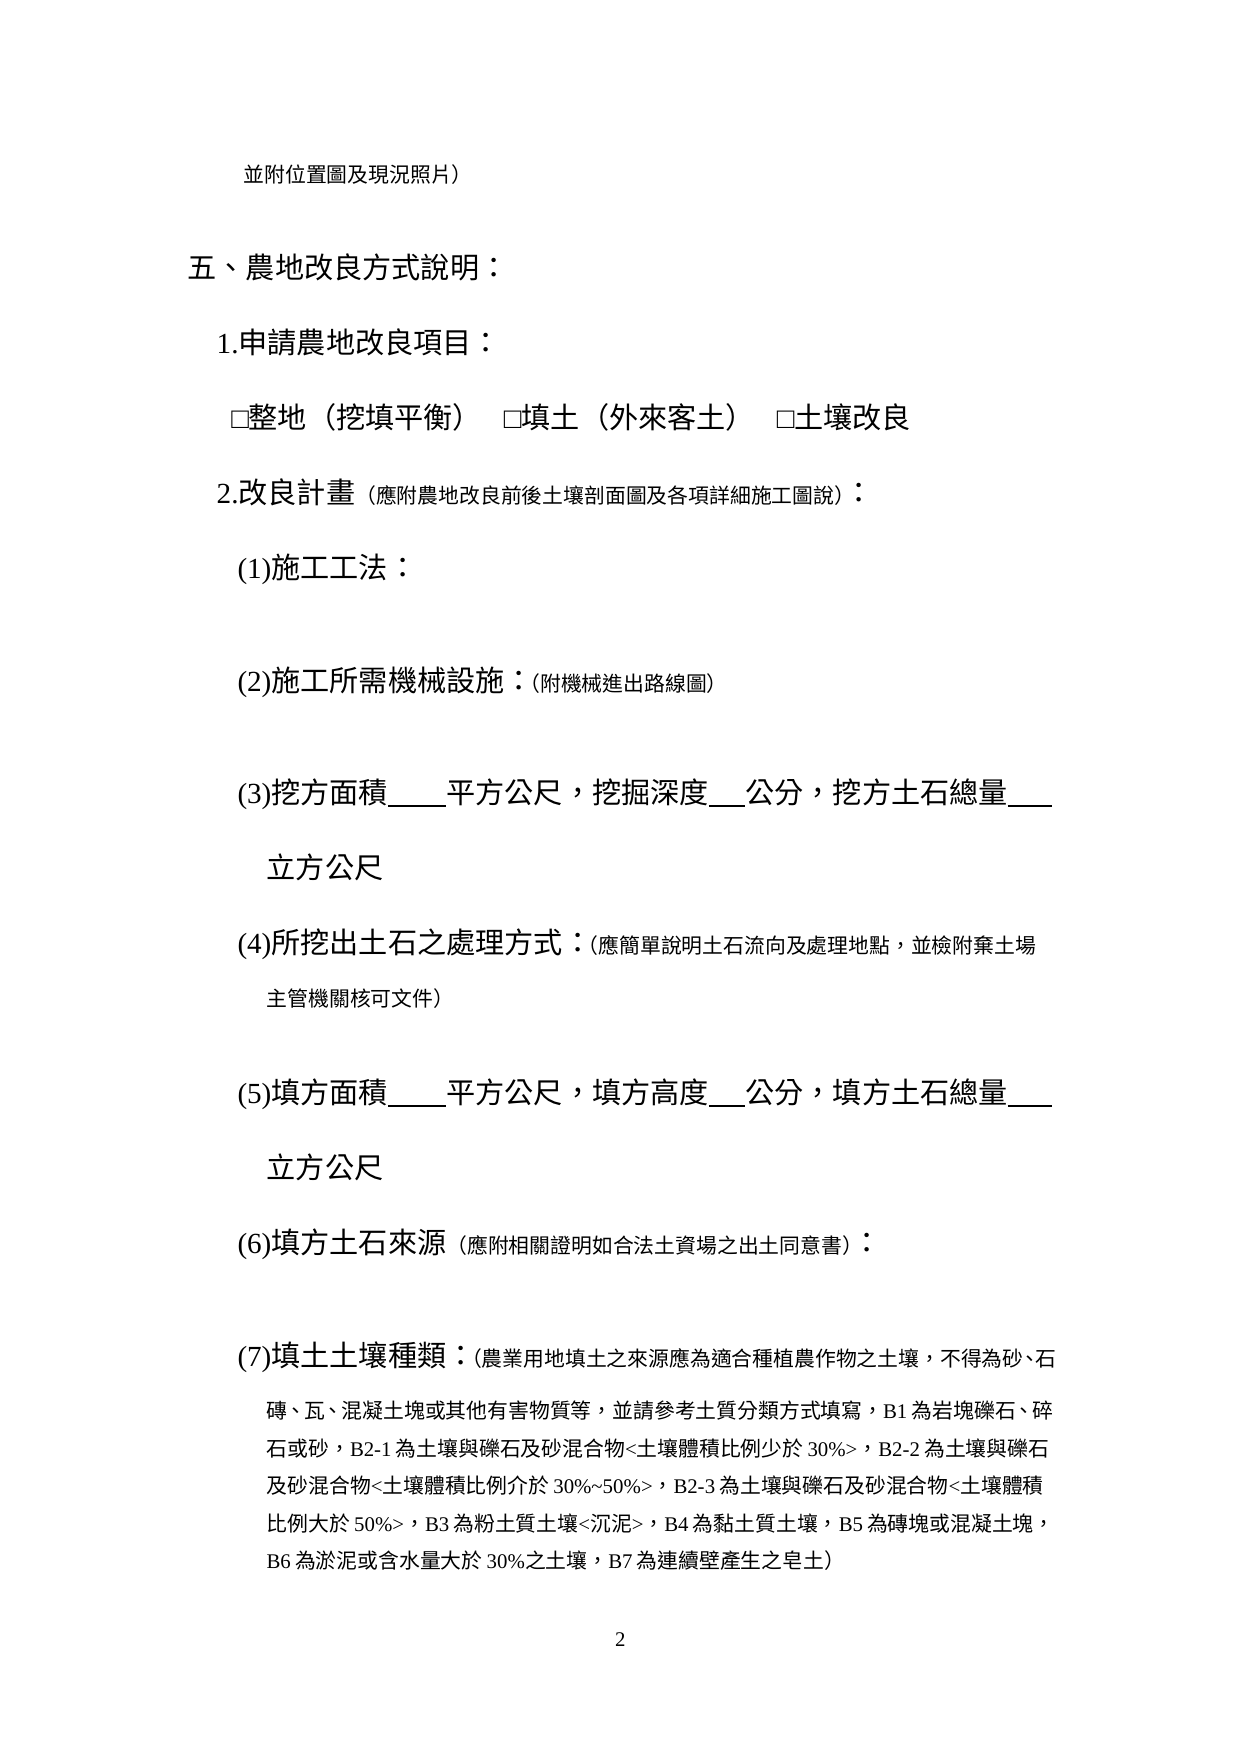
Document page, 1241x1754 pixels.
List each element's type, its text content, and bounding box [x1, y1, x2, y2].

text (7)填土土壤種類：（農業用地填土之來源應為適合種植農作物之土壤，不得為砂、石、磚、瓦、混凝土塊或其他有害物質等，並請參考土質分類方式填寫，B1為岩塊礫石、碎石或砂，B2-1為土壤與礫石及砂混合物<土壤體積比例少於30%>，B2-2為土壤與礫石及砂混合物<土壤體積比例介於30%~50%>，B2-3為土壤與礫石及砂混合物<土壤體積比例大於50%>，B3為粉土質土壤<沉泥>，B4為黏土質土壤，B5為磚塊或混凝土塊，B6為淤泥或含水量大於30%之土壤，B7為連續壁產生之皂土） [237, 1316, 1053, 1578]
text 並附位置圖及現況照片） [187, 153, 1053, 191]
text (6)填方土石來源（應附相關證明如合法土資場之出土同意書）： [237, 1203, 1053, 1278]
text (4)所挖出土石之處理方式：（應簡單說明土石流向及處理地點，並檢附棄土場主管機關核可文件） [237, 903, 1053, 1016]
text 1.申請農地改良項目： [187, 303, 1053, 378]
text 2.改良計畫（應附農地改良前後土壤剖面圖及各項詳細施工圖說）： [187, 453, 1053, 528]
text (1)施工工法： [237, 528, 1053, 603]
text (5)填方面積 平方公尺，填方高度 公分，填方土石總量 立方公尺 [237, 1053, 1053, 1203]
text (3)挖方面積 平方公尺，挖掘深度 公分，挖方土石總量 立方公尺 [237, 753, 1053, 903]
text 五、農地改良方式說明： [187, 228, 1053, 303]
text □整地（挖填平衡） □填土（外來客土） □土壤改良 [187, 378, 1053, 453]
text (2)施工所需機械設施：（附機械進出路線圖） [237, 641, 1053, 716]
